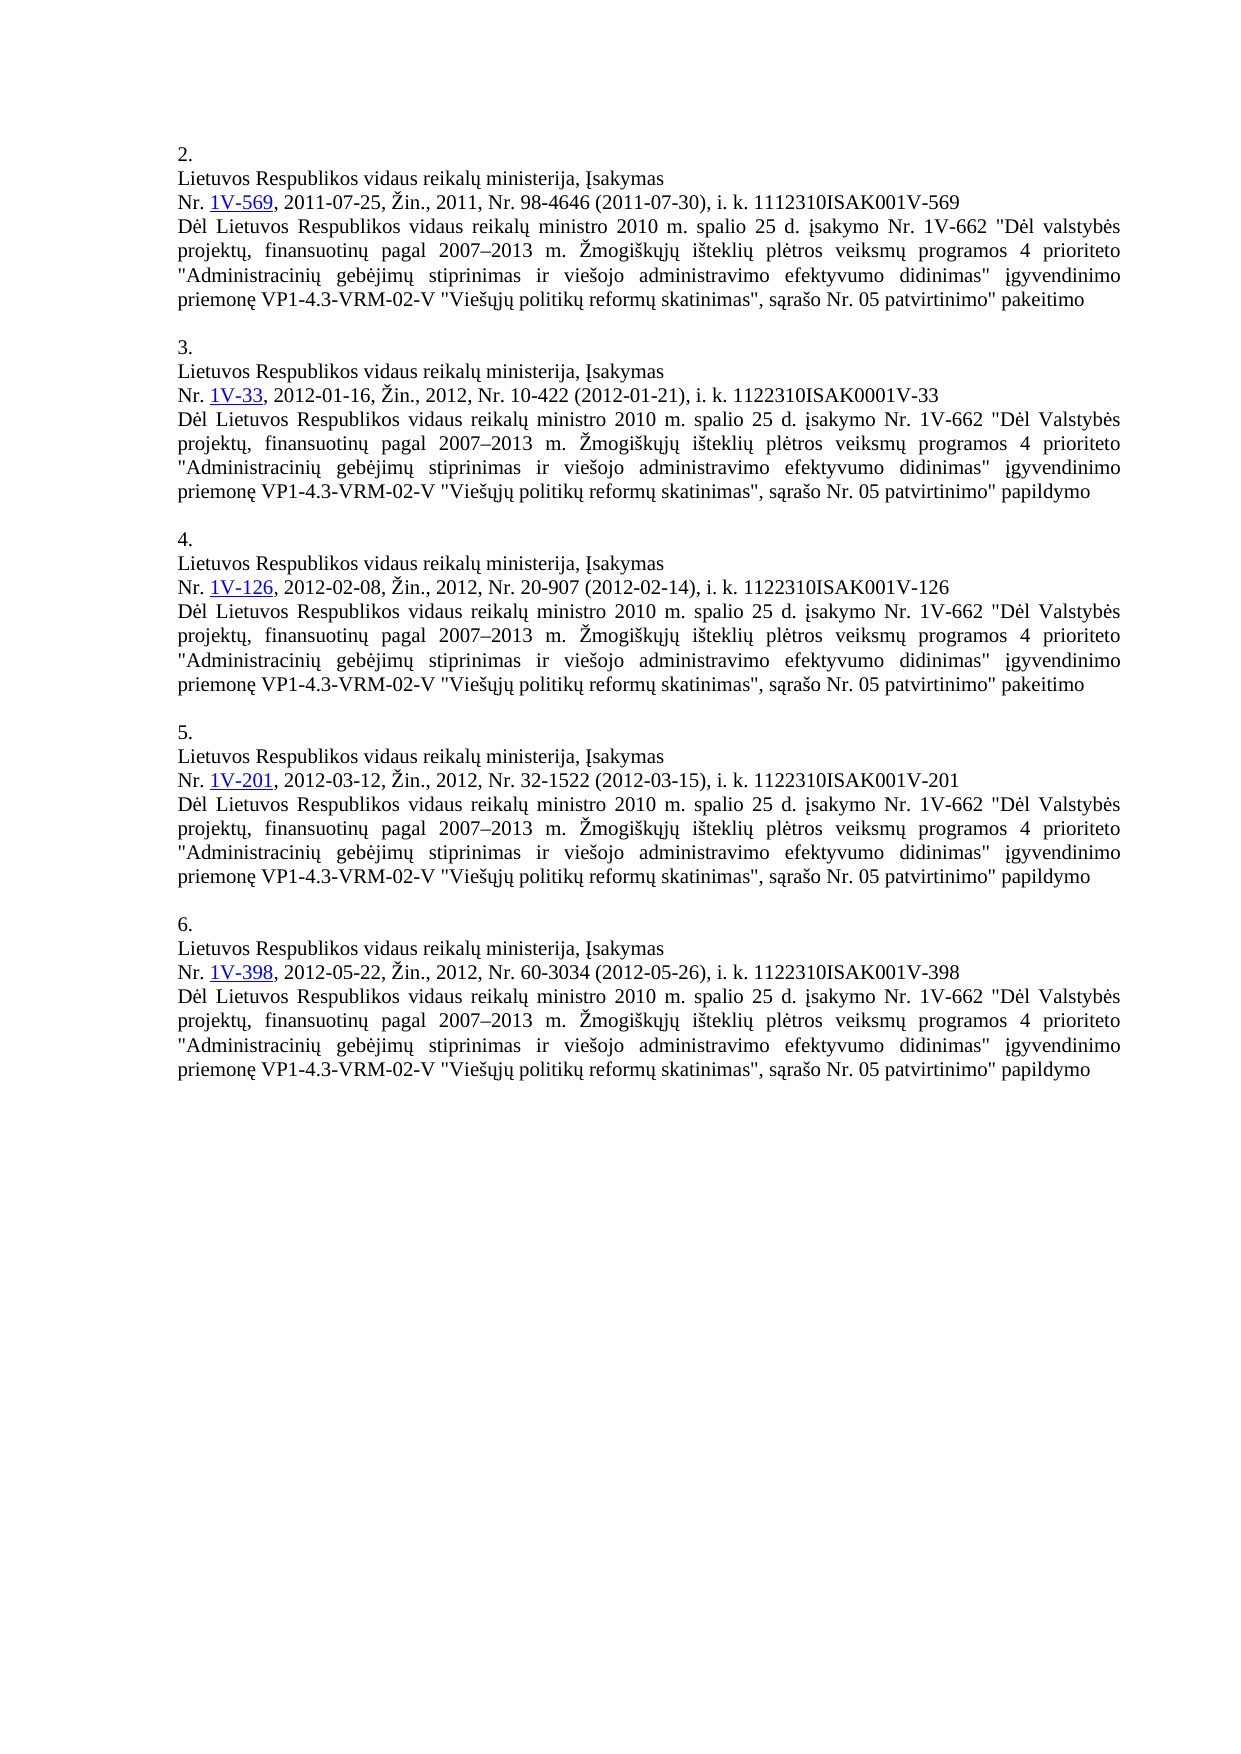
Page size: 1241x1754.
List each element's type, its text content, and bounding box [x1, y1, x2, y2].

text Nr. 1V-33, 2012-01-16, Žin., 2012, Nr. 10-422 (2012-01-21), i. k. 1122310ISAK0001V-33 [177, 383, 1122, 407]
text Lietuvos Respublikos vidaus reikalų ministerija, Įsakymas [177, 551, 1122, 575]
text Nr. 1V-569, 2011-07-25, Žin., 2011, Nr. 98-4646 (2011-07-30), i. k. 1112310ISAK001V-569 [177, 190, 1122, 214]
text Dėl Lietuvos Respublikos vidaus reikalų ministro 2010 m. spalio 25 d. įsakymo Nr. 1V-662 "Dėl Valstybės projektų, finansuotinų pagal 2007–2013 m. Žmogiškųjų išteklių plėtros veiksmų programos 4 prioriteto "Administracinių gebėjimų stiprinimas ir viešojo administravimo efektyvumo didinimas" įgyvendinimo priemonę VP1-4.3-VRM-02-V "Viešųjų politikų reformų skatinimas", sąrašo Nr. 05 patvirtinimo" papildymo [177, 407, 1122, 503]
text 2. [177, 142, 1122, 166]
text Dėl Lietuvos Respublikos vidaus reikalų ministro 2010 m. spalio 25 d. įsakymo Nr. 1V-662 "Dėl Valstybės projektų, finansuotinų pagal 2007–2013 m. Žmogiškųjų išteklių plėtros veiksmų programos 4 prioriteto "Administracinių gebėjimų stiprinimas ir viešojo administravimo efektyvumo didinimas" įgyvendinimo priemonę VP1-4.3-VRM-02-V "Viešųjų politikų reformų skatinimas", sąrašo Nr. 05 patvirtinimo" pakeitimo [177, 599, 1122, 696]
text 6. [177, 912, 1122, 936]
text Lietuvos Respublikos vidaus reikalų ministerija, Įsakymas [177, 936, 1122, 960]
text 4. [177, 527, 1122, 551]
text Lietuvos Respublikos vidaus reikalų ministerija, Įsakymas [177, 359, 1122, 383]
text Dėl Lietuvos Respublikos vidaus reikalų ministro 2010 m. spalio 25 d. įsakymo Nr. 1V-662 "Dėl Valstybės projektų, finansuotinų pagal 2007–2013 m. Žmogiškųjų išteklių plėtros veiksmų programos 4 prioriteto "Administracinių gebėjimų stiprinimas ir viešojo administravimo efektyvumo didinimas" įgyvendinimo priemonę VP1-4.3-VRM-02-V "Viešųjų politikų reformų skatinimas", sąrašo Nr. 05 patvirtinimo" papildymo [177, 792, 1122, 888]
text Nr. 1V-126, 2012-02-08, Žin., 2012, Nr. 20-907 (2012-02-14), i. k. 1122310ISAK001V-126 [177, 575, 1122, 599]
text 5. [177, 720, 1122, 744]
text 3. [177, 335, 1122, 359]
text Dėl Lietuvos Respublikos vidaus reikalų ministro 2010 m. spalio 25 d. įsakymo Nr. 1V-662 "Dėl Valstybės projektų, finansuotinų pagal 2007–2013 m. Žmogiškųjų išteklių plėtros veiksmų programos 4 prioriteto "Administracinių gebėjimų stiprinimas ir viešojo administravimo efektyvumo didinimas" įgyvendinimo priemonę VP1-4.3-VRM-02-V "Viešųjų politikų reformų skatinimas", sąrašo Nr. 05 patvirtinimo" papildymo [177, 984, 1122, 1081]
text Lietuvos Respublikos vidaus reikalų ministerija, Įsakymas [177, 744, 1122, 768]
text Dėl Lietuvos Respublikos vidaus reikalų ministro 2010 m. spalio 25 d. įsakymo Nr. 1V-662 "Dėl valstybės projektų, finansuotinų pagal 2007–2013 m. Žmogiškųjų išteklių plėtros veiksmų programos 4 prioriteto "Administracinių gebėjimų stiprinimas ir viešojo administravimo efektyvumo didinimas" įgyvendinimo priemonę VP1-4.3-VRM-02-V "Viešųjų politikų reformų skatinimas", sąrašo Nr. 05 patvirtinimo" pakeitimo [177, 214, 1122, 311]
text Nr. 1V-201, 2012-03-12, Žin., 2012, Nr. 32-1522 (2012-03-15), i. k. 1122310ISAK001V-201 [177, 768, 1122, 792]
text Lietuvos Respublikos vidaus reikalų ministerija, Įsakymas [177, 166, 1122, 190]
text Nr. 1V-398, 2012-05-22, Žin., 2012, Nr. 60-3034 (2012-05-26), i. k. 1122310ISAK001V-398 [177, 960, 1122, 984]
